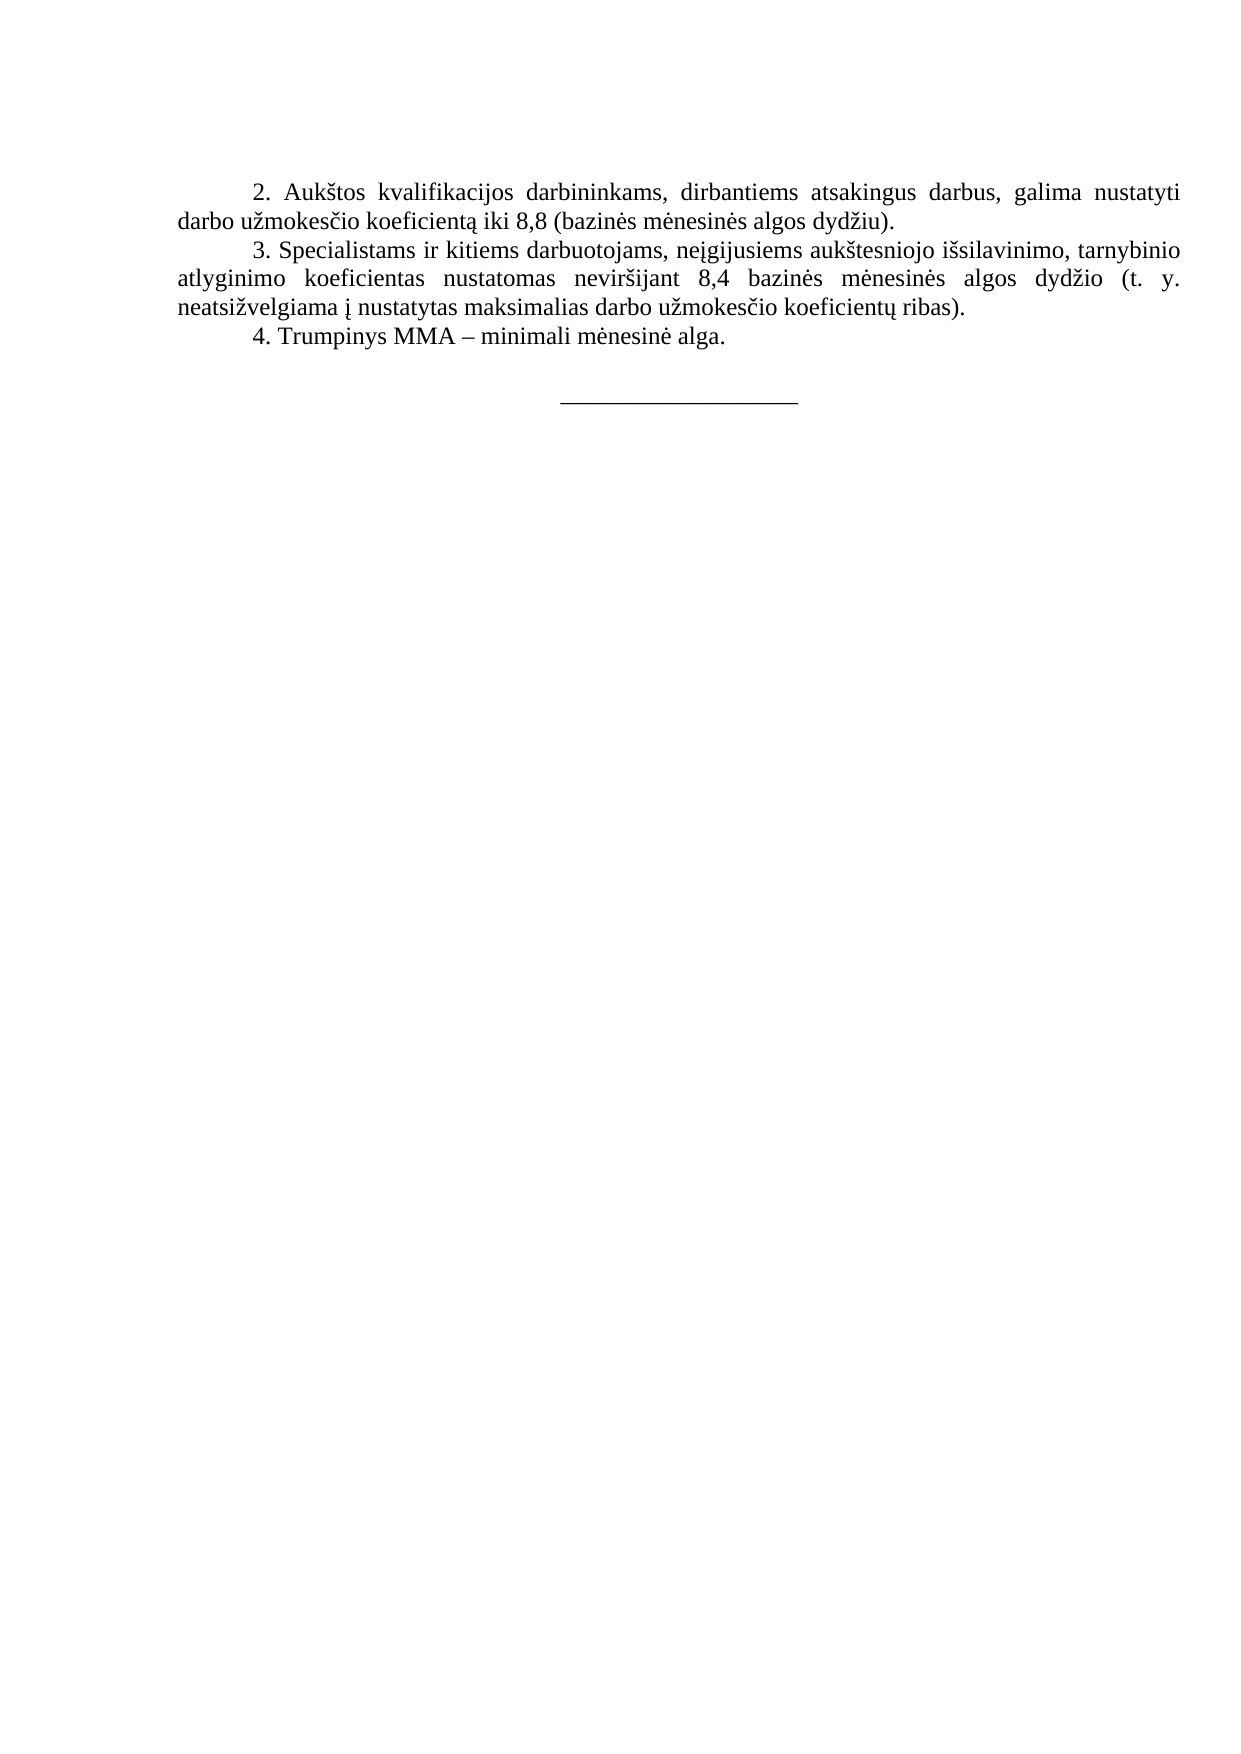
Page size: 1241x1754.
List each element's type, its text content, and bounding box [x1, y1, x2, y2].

text 2. Aukštos kvalifikacijos darbininkams, dirbantiems atsakingus darbus, galima nustatyti darbo užmokesčio koeficientą iki 8,8 (bazinės mėnesinės algos dydžiu). [177, 177, 1181, 235]
text 4. Trumpinys MMA – minimali mėnesinė alga. [177, 321, 1181, 350]
text 3. Specialistams ir kitiems darbuotojams, neįgijusiems aukštesniojo išsilavinimo, tarnybinio atlyginimo koeficientas nustatomas neviršijant 8,4 bazinės mėnesinės algos dydžio (t. y. neatsižvelgiama į nustatytas maksimalias darbo užmokesčio koeficientų ribas). [177, 235, 1181, 321]
text ___________________ [177, 378, 1181, 407]
